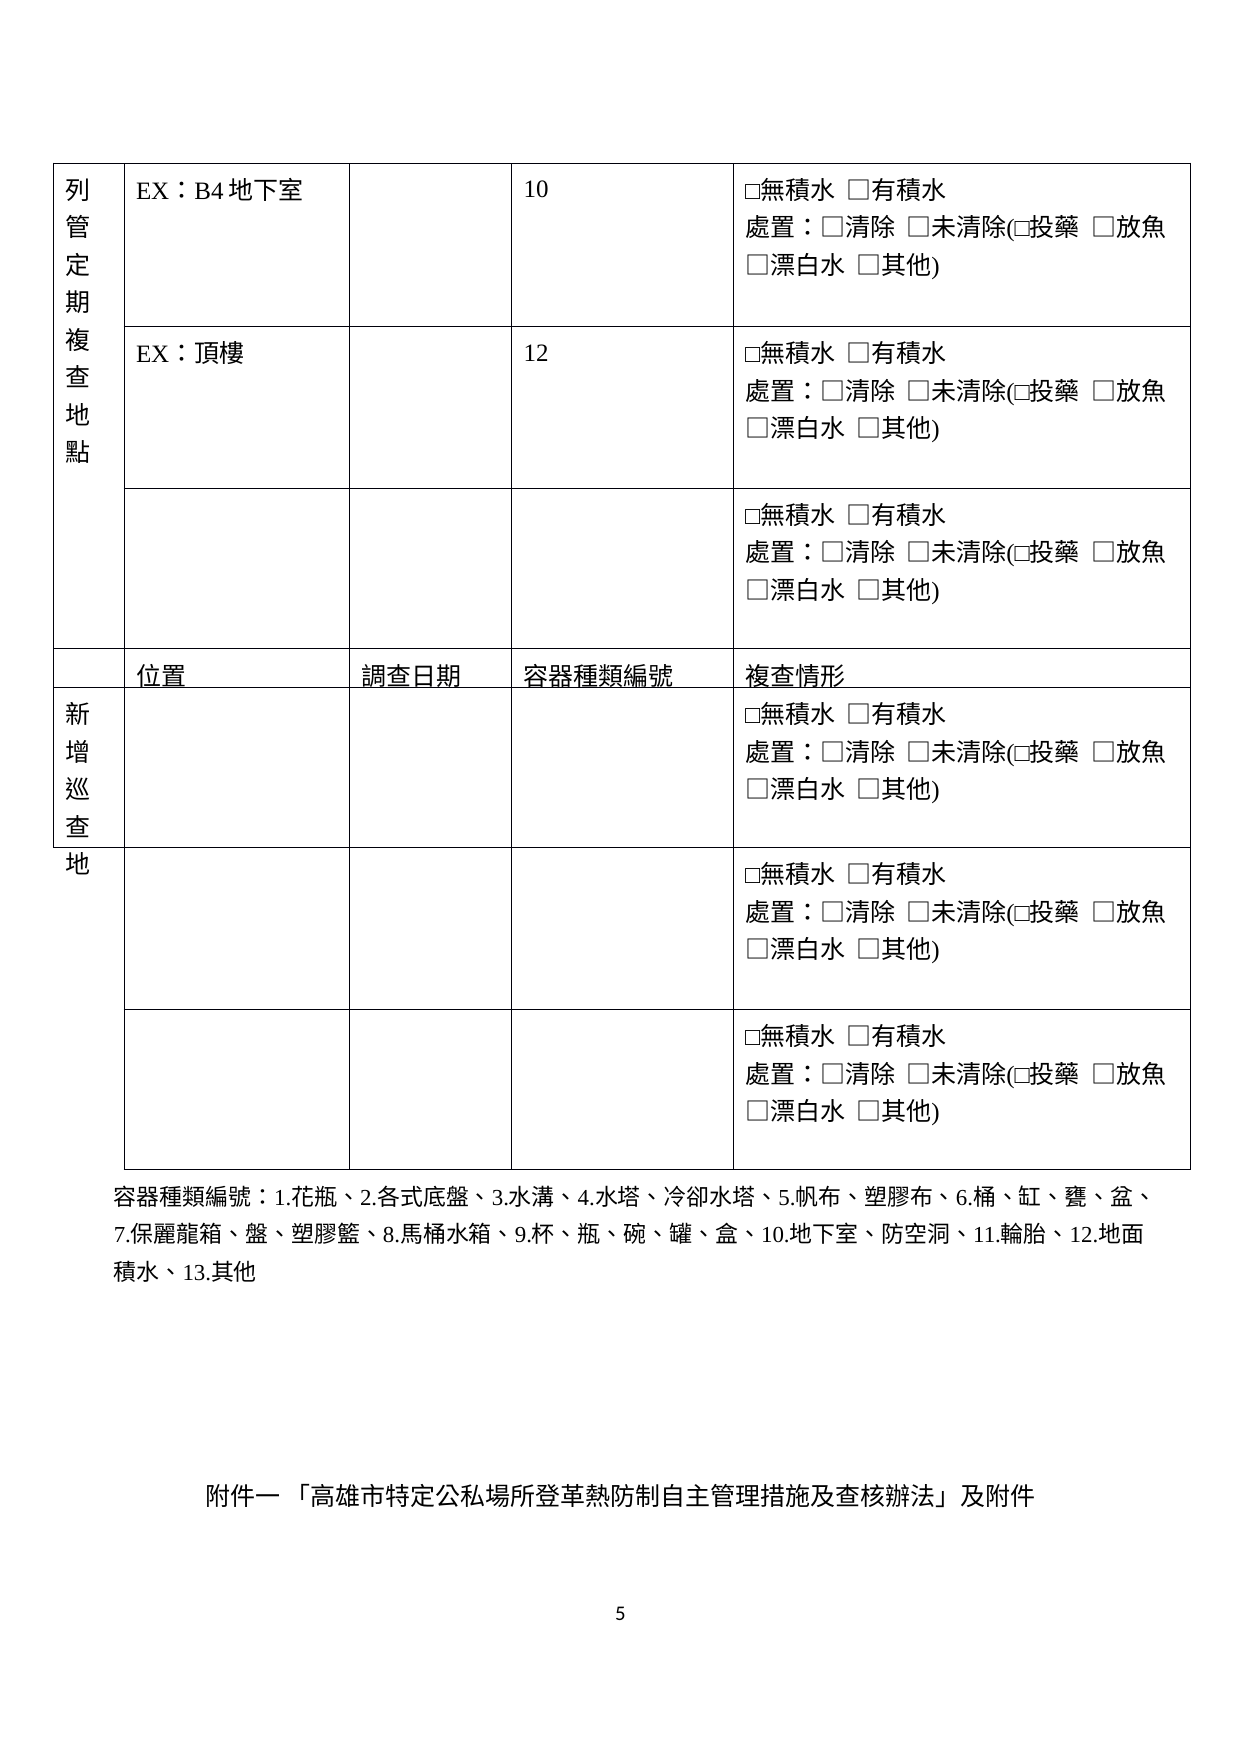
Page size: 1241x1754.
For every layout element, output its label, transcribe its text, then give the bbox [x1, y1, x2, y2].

table_cell [350, 164, 511, 326]
table_cell [125, 489, 349, 648]
table_cell [512, 688, 733, 847]
text 容器種類編號：1.花瓶、2.各式底盤、3.水溝、4.水塔、冷卻水塔、5.帆布、塑膠布、6.桶、缸、甕、盆、7.保麗龍箱、盤、塑膠籃、8.馬桶水箱、9.杯、瓶、碗、罐、盒、10.地下室、防空洞、11.輪胎、12.地面積水、13.其他 [113, 1170, 1162, 1282]
table_cell [125, 688, 349, 847]
table_cell [54, 649, 124, 687]
table_cell □無積水 □有積水 處置：□清除 □未清除(□投藥 □放魚 □漂白水 □其他) [734, 489, 1190, 648]
table_cell [350, 688, 511, 847]
table_cell 調查日期 [350, 649, 511, 687]
table_cell [350, 1010, 511, 1169]
table_cell 列 管 定 期 複 查 地 點 [54, 164, 124, 648]
table_cell 位置 [125, 649, 349, 687]
table_cell 12 [512, 327, 733, 487]
table_cell 容器種類編號 [512, 649, 733, 687]
table_cell □無積水 □有積水 處置：□清除 □未清除(□投藥 □放魚 □漂白水 □其他) [734, 327, 1190, 487]
table_cell 10 [512, 164, 733, 326]
table_cell 新 增 巡 查 地 點 紀 錄 [54, 688, 124, 847]
table_cell □無積水 □有積水 處置：□清除 □未清除(□投藥 □放魚 □漂白水 □其他) [734, 1010, 1190, 1169]
table_cell EX：頂樓 [125, 327, 349, 487]
table_cell [350, 489, 511, 648]
table_cell □無積水 □有積水 處置：□清除 □未清除(□投藥 □放魚 □漂白水 □其他) [734, 848, 1190, 1009]
table_cell [350, 848, 511, 1009]
table_cell [512, 848, 733, 1009]
table_cell [512, 489, 733, 648]
table_cell □無積水 □有積水 處置：□清除 □未清除(□投藥 □放魚 □漂白水 □其他) [734, 164, 1190, 326]
table_cell [350, 327, 511, 487]
table_cell EX：B4地下室 [125, 164, 349, 326]
table_cell [125, 1010, 349, 1169]
table_cell 複查情形 [734, 649, 1190, 687]
table_cell □無積水 □有積水 處置：□清除 □未清除(□投藥 □放魚 □漂白水 □其他) [734, 688, 1190, 847]
table_cell [125, 848, 349, 1009]
table_cell [512, 1010, 733, 1169]
text 附件一 「高雄市特定公私場所登革熱防制自主管理措施及查核辦法」及附件 [187, 1470, 1053, 1507]
